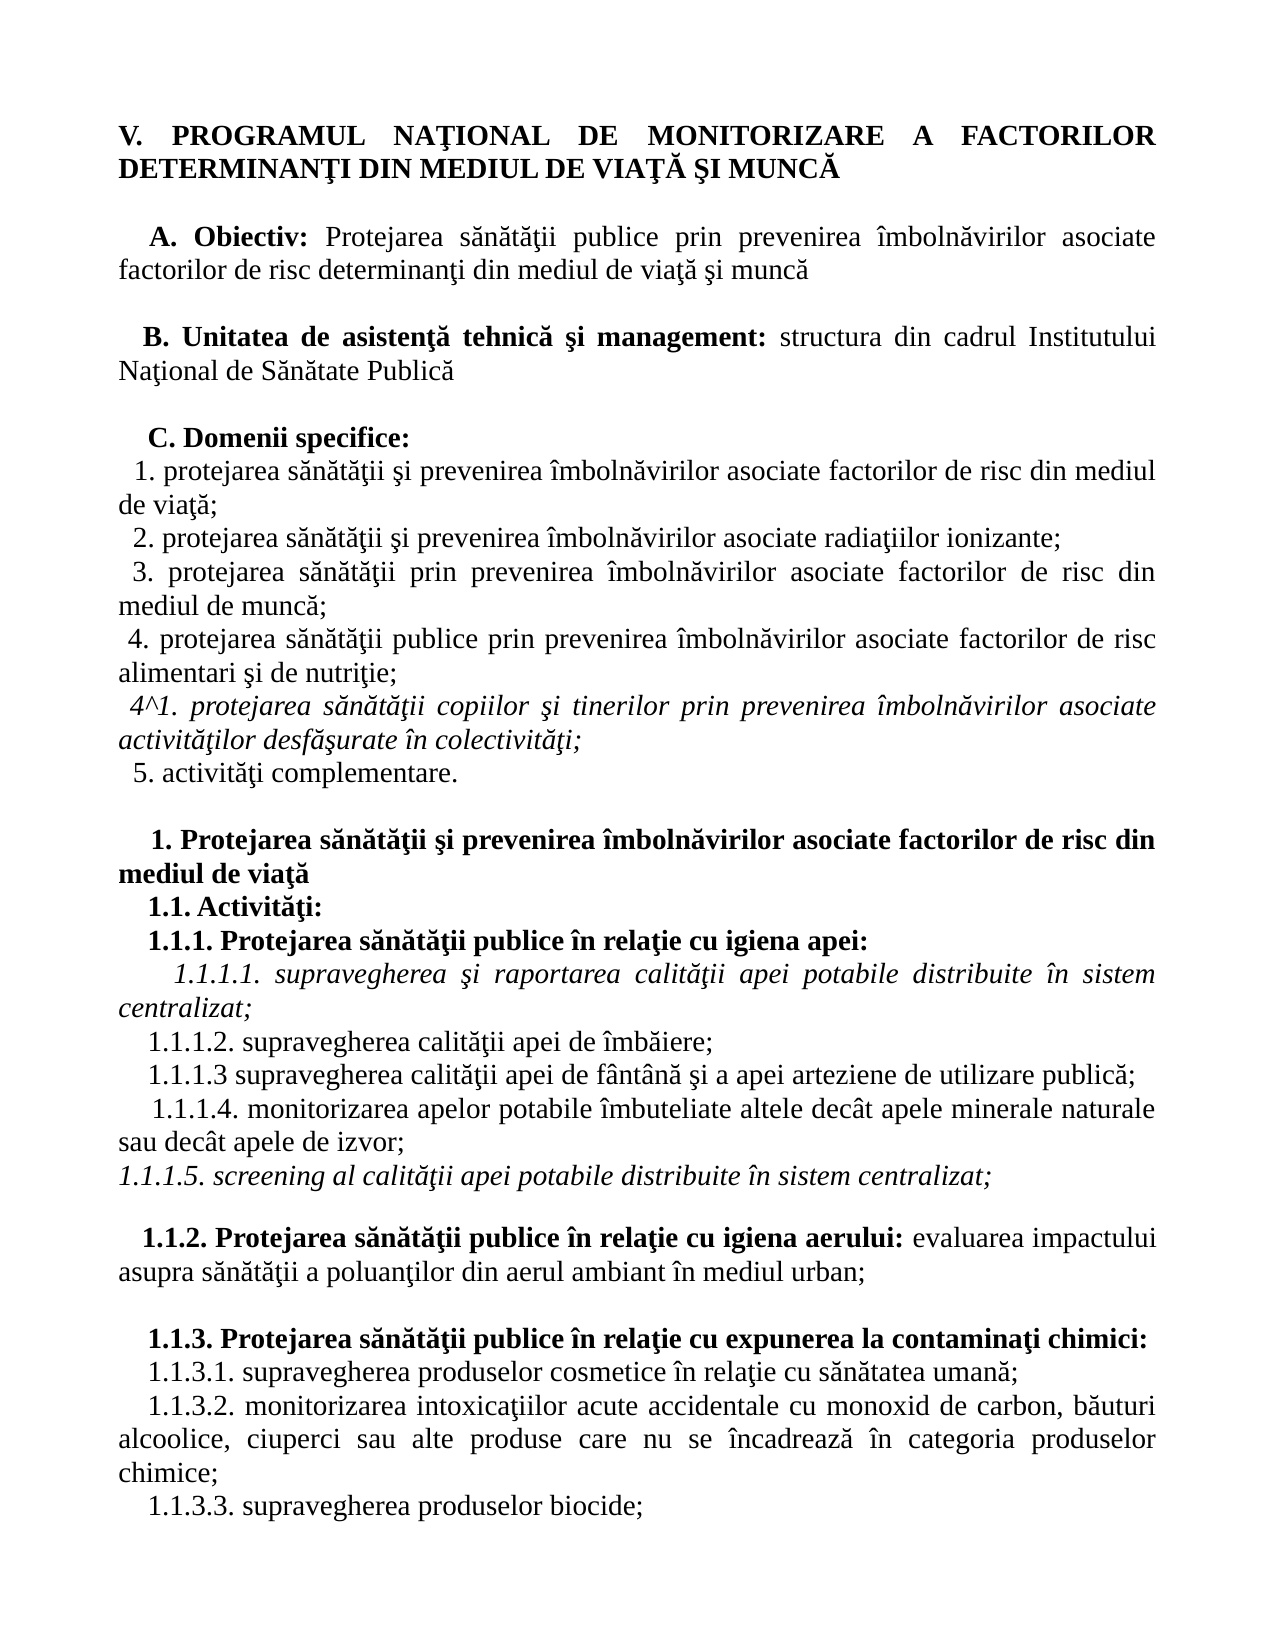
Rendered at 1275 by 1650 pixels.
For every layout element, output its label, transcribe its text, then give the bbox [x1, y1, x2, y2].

text 4^1. protejarea sănătăţii copiilor şi tinerilor prin prevenirea îmbolnăvirilor asociate activităţilor desfăşurate în colectivităţi; [118, 688, 1157, 755]
text C. Domenii specifice: [118, 420, 1157, 453]
text 1. Protejarea sănătăţii şi prevenirea îmbolnăvirilor asociate factorilor de risc din mediul de viaţă [118, 822, 1157, 889]
text 1.1.3.2. monitorizarea intoxicaţiilor acute accidentale cu monoxid de carbon, băuturi alcoolice, ciuperci sau alte produse care nu se încadrează în categoria produselor chimice; [118, 1388, 1157, 1488]
text 3. protejarea sănătăţii prin prevenirea îmbolnăvirilor asociate factorilor de risc din mediul de muncă; [118, 554, 1157, 621]
text 1.1.3.1. supravegherea produselor cosmetice în relaţie cu sănătatea umană; [118, 1354, 1157, 1388]
text 1.1.3.3. supravegherea produselor biocide; [118, 1488, 1157, 1522]
text 1. protejarea sănătăţii şi prevenirea îmbolnăvirilor asociate factorilor de risc din mediul de viaţă; [118, 453, 1157, 521]
text 1.1.2. Protejarea sănătăţii publice în relaţie cu igiena aerului: evaluarea impactului asupra sănătăţii a poluanţilor din aerul ambiant în mediul urban; [118, 1220, 1157, 1287]
text A. Obiectiv: Protejarea sănătăţii publice prin prevenirea îmbolnăvirilor asociate factorilor de risc determinanţi din mediul de viaţă şi muncă [118, 219, 1157, 286]
text B. Unitatea de asistenţă tehnică şi management: structura din cadrul Institutului Naţional de Sănătate Publică [118, 319, 1157, 386]
text 2. protejarea sănătăţii şi prevenirea îmbolnăvirilor asociate radiaţiilor ionizante; [118, 521, 1157, 554]
text 1.1.1.2. supravegherea calităţii apei de îmbăiere; [118, 1024, 1157, 1057]
text 1.1.1.4. monitorizarea apelor potabile îmbuteliate altele decât apele minerale naturale sau decât apele de izvor; [118, 1091, 1157, 1158]
text 5. activităţi complementare. [118, 755, 1157, 789]
text V. PROGRAMUL NAŢIONAL DE MONITORIZARE A FACTORILOR DETERMINANŢI DIN MEDIUL DE VIAŢĂ ŞI MUNCĂ [118, 118, 1157, 185]
text 4. protejarea sănătăţii publice prin prevenirea îmbolnăvirilor asociate factorilor de risc alimentari şi de nutriţie; [118, 621, 1157, 688]
text 1.1.1.5. screening al calităţii apei potabile distribuite în sistem centralizat; [118, 1158, 1157, 1191]
text 1.1.3. Protejarea sănătăţii publice în relaţie cu expunerea la contaminaţi chimici: [118, 1321, 1157, 1354]
text 1.1. Activităţi: [118, 889, 1157, 923]
text 1.1.1. Protejarea sănătăţii publice în relaţie cu igiena apei: [118, 923, 1157, 957]
text 1.1.1.1. supravegherea şi raportarea calităţii apei potabile distribuite în sistem centralizat; [118, 957, 1157, 1024]
text 1.1.1.3 supravegherea calităţii apei de fântână şi a apei arteziene de utilizare publică; [118, 1057, 1157, 1091]
